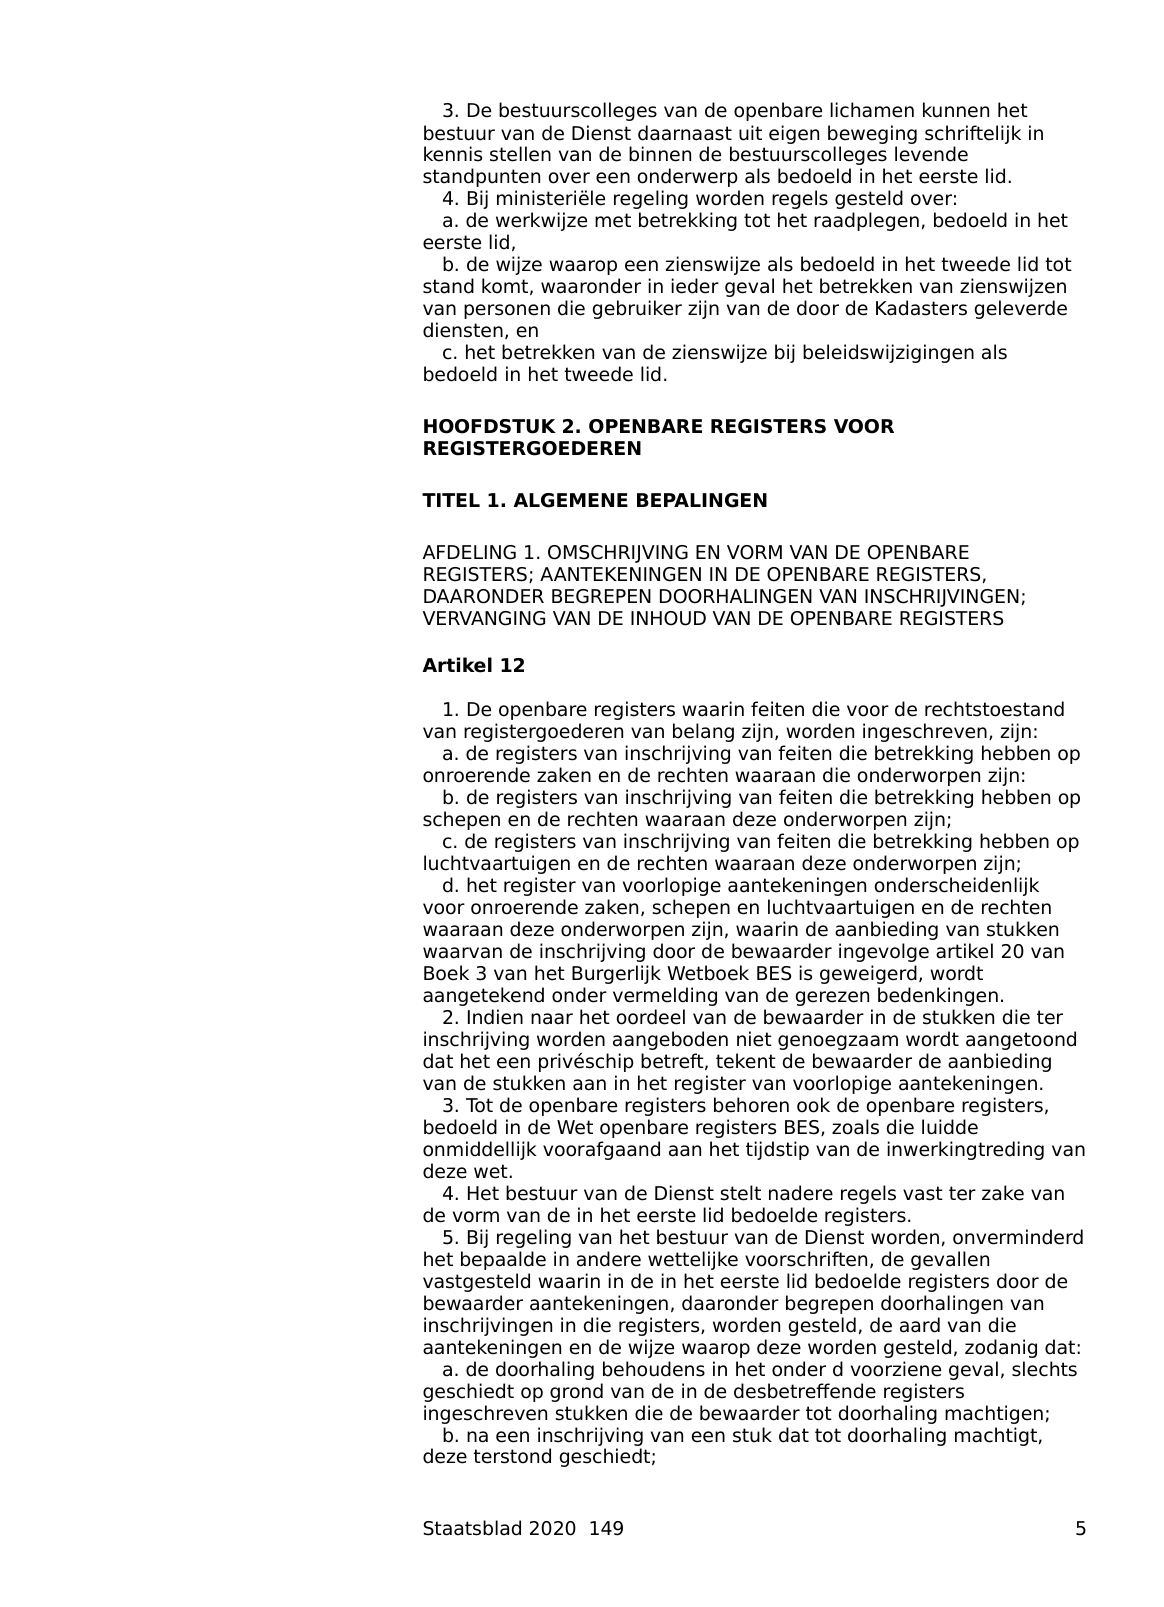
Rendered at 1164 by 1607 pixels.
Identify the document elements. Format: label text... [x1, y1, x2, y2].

text 3. De bestuurscolleges van de openbare lichamen kunnen het bestuur van de Dienst daarnaast uit eigen beweging schriftelijk in kennis stellen van de binnen de bestuurscolleges levende standpunten over een onderwerp als bedoeld in het eerste lid. [422, 100, 1087, 188]
text c. het betrekken van de zienswijze bij beleidswijzigingen als bedoeld in het tweede lid. [422, 342, 1087, 386]
text b. de registers van inschrijving van feiten die betrekking hebben op schepen en de rechten waaraan deze onderworpen zijn; [422, 787, 1087, 831]
subtitle HOOFDSTUK 2. OPENBARE REGISTERS VOOR REGISTERGOEDEREN [422, 416, 1087, 460]
text a. de doorhaling behoudens in het onder d voorziene geval, slechts geschiedt op grond van de in de desbetreffende registers ingeschreven stukken die de bewaarder tot doorhaling machtigen; [422, 1358, 1087, 1424]
subtitle AFDELING 1. OMSCHRIJVING EN VORM VAN DE OPENBARE REGISTERS; AANTEKENINGEN IN DE OPENBARE REGISTERS, DAARONDER BEGREPEN DOORHALINGEN VAN INSCHRIJVINGEN; VERVANGING VAN DE INHOUD VAN DE OPENBARE REGISTERS [422, 542, 1087, 630]
text 3. Tot de openbare registers behoren ook de openbare registers, bedoeld in de Wet openbare registers BES, zoals die luidde onmiddellijk voorafgaand aan het tijdstip van de inwerkingtreding van deze wet. [422, 1095, 1087, 1183]
subtitle TITEL 1. ALGEMENE BEPALINGEN [422, 490, 1087, 512]
text 2. Indien naar het oordeel van de bewaarder in de stukken die ter inschrijving worden aangeboden niet genoegzaam wordt aangetoond dat het een privéschip betreft, tekent de bewaarder de aanbieding van de stukken aan in het register van voorlopige aantekeningen. [422, 1007, 1087, 1095]
text a. de werkwijze met betrekking tot het raadplegen, bedoeld in het eerste lid, [422, 210, 1087, 254]
subtitle Artikel 12 [422, 655, 1087, 677]
text 4. Het bestuur van de Dienst stelt nadere regels vast ter zake van de vorm van de in het eerste lid bedoelde registers. [422, 1183, 1087, 1227]
text d. het register van voorlopige aantekeningen onderscheidenlijk voor onroerende zaken, schepen en luchtvaartuigen en de rechten waaraan deze onderworpen zijn, waarin de aanbieding van stukken waarvan de inschrijving door de bewaarder ingevolge artikel 20 van Boek 3 van het Burgerlijk Wetboek BES is geweigerd, wordt aangetekend onder vermelding van de gerezen bedenkingen. [422, 875, 1087, 1007]
text 5. Bij regeling van het bestuur van de Dienst worden, onverminderd het bepaalde in andere wettelijke voorschriften, de gevallen vastgesteld waarin in de in het eerste lid bedoelde registers door de bewaarder aantekeningen, daaronder begrepen doorhalingen van inschrijvingen in die registers, worden gesteld, de aard van die aantekeningen en de wijze waarop deze worden gesteld, zodanig dat: [422, 1227, 1087, 1358]
text a. de registers van inschrijving van feiten die betrekking hebben op onroerende zaken en de rechten waaraan die onderworpen zijn: [422, 743, 1087, 787]
text b. na een inschrijving van een stuk dat tot doorhaling machtigt, deze terstond geschiedt; [422, 1424, 1087, 1468]
text c. de registers van inschrijving van feiten die betrekking hebben op luchtvaartuigen en de rechten waaraan deze onderworpen zijn; [422, 831, 1087, 875]
text b. de wijze waarop een zienswijze als bedoeld in het tweede lid tot stand komt, waaronder in ieder geval het betrekken van zienswijzen van personen die gebruiker zijn van de door de Kadasters geleverde diensten, en [422, 254, 1087, 342]
text 1. De openbare registers waarin feiten die voor de rechtstoestand van registergoederen van belang zijn, worden ingeschreven, zijn: [422, 699, 1087, 743]
text 4. Bij ministeriële regeling worden regels gesteld over: [422, 188, 1087, 210]
